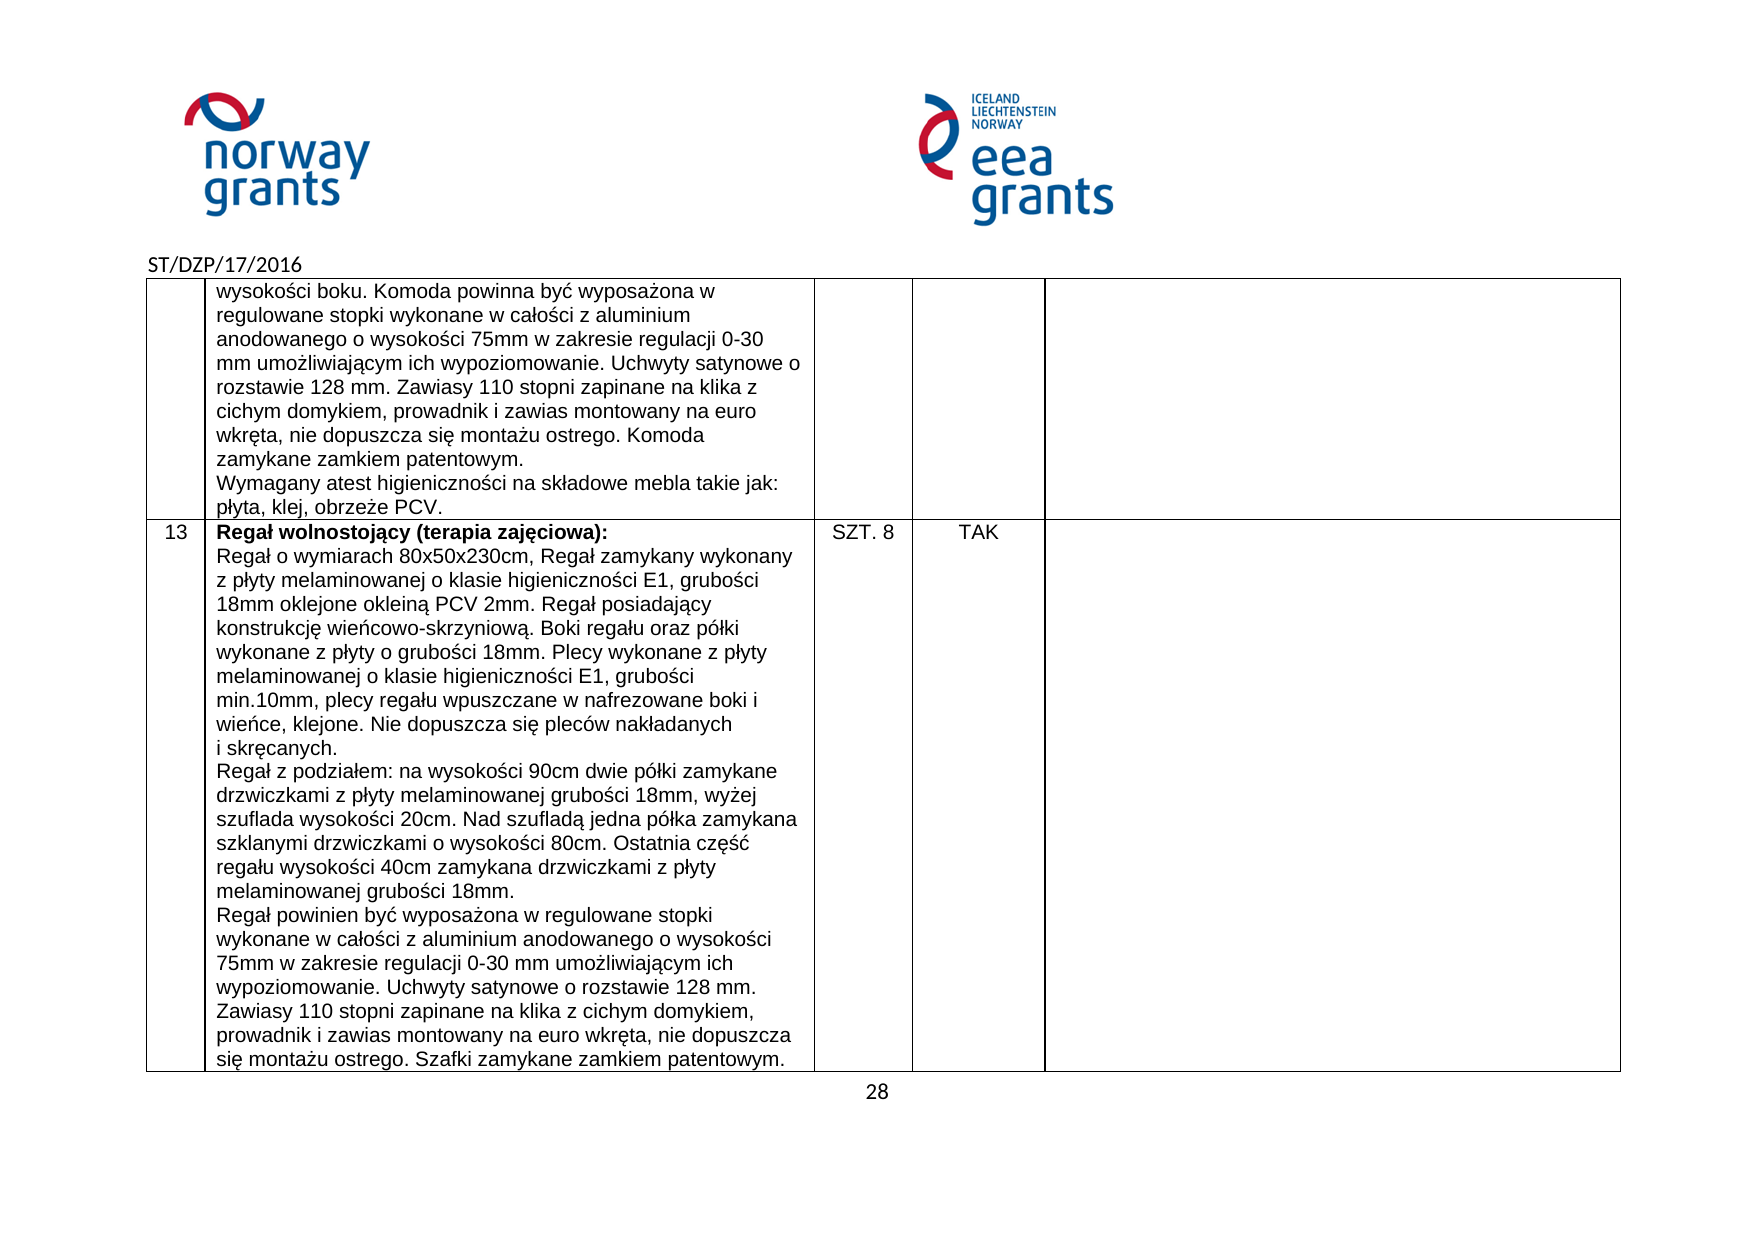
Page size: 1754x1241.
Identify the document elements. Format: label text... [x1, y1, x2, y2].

table_cell 13 [147, 520, 204, 1071]
table_cell [1046, 279, 1620, 519]
table_cell [1046, 520, 1620, 1071]
table_cell Regał wolnostojący (terapia zajęciowa): Regał o wymiarach 80x50x230cm, Regał zamykany wykonany z płyty melaminowanej o klasie higieniczności E1, grubości 18mm oklejone okleiną PCV 2mm. Regał posiadający konstrukcję wieńcowo-skrzyniową. Boki regału oraz półki wykonane z płyty o grubości 18mm. Plecy wykonane z płyty melaminowanej o klasie higieniczności E1, grubości min.10mm, plecy regału wpuszczane w nafrezowane boki i wieńce, klejone. Nie dopuszcza się pleców nakładanych i skręcanych. Regał z podziałem: na wysokości 90cm dwie półki zamykane drzwiczkami z płyty melaminowanej grubości 18mm, wyżej szuflada wysokości 20cm. Nad szufladą jedna półka zamykana szklanymi drzwiczkami o wysokości 80cm. Ostatnia część regału wysokości 40cm zamykana drzwiczkami z płyty melaminowanej grubości 18mm. Regał powinien być wyposażona w regulowane stopki wykonane w całości z aluminium anodowanego o wysokości 75mm w zakresie regulacji 0-30 mm umożliwiającym ich wypoziomowanie. Uchwyty satynowe o rozstawie 128 mm. Zawiasy 110 stopni zapinane na klika z cichym domykiem, prowadnik i zawias montowany na euro wkręta, nie dopuszcza się montażu ostrego. Szafki zamykane zamkiem patentowym. [206, 520, 814, 1071]
table_cell [815, 279, 912, 519]
table_cell [913, 279, 1044, 519]
table_cell SZT. 8 [815, 520, 912, 1071]
table_cell [147, 279, 204, 519]
table_cell wysokości boku. Komoda powinna być wyposażona w regulowane stopki wykonane w całości z aluminium anodowanego o wysokości 75mm w zakresie regulacji 0-30 mm umożliwiającym ich wypoziomowanie. Uchwyty satynowe o rozstawie 128 mm. Zawiasy 110 stopni zapinane na klika z cichym domykiem, prowadnik i zawias montowany na euro wkręta, nie dopuszcza się montażu ostrego. Komoda zamykane zamkiem patentowym. Wymagany atest higieniczności na składowe mebla takie jak: płyta, klej, obrzeże PCV. [206, 279, 814, 519]
table_cell TAK [913, 520, 1044, 1071]
